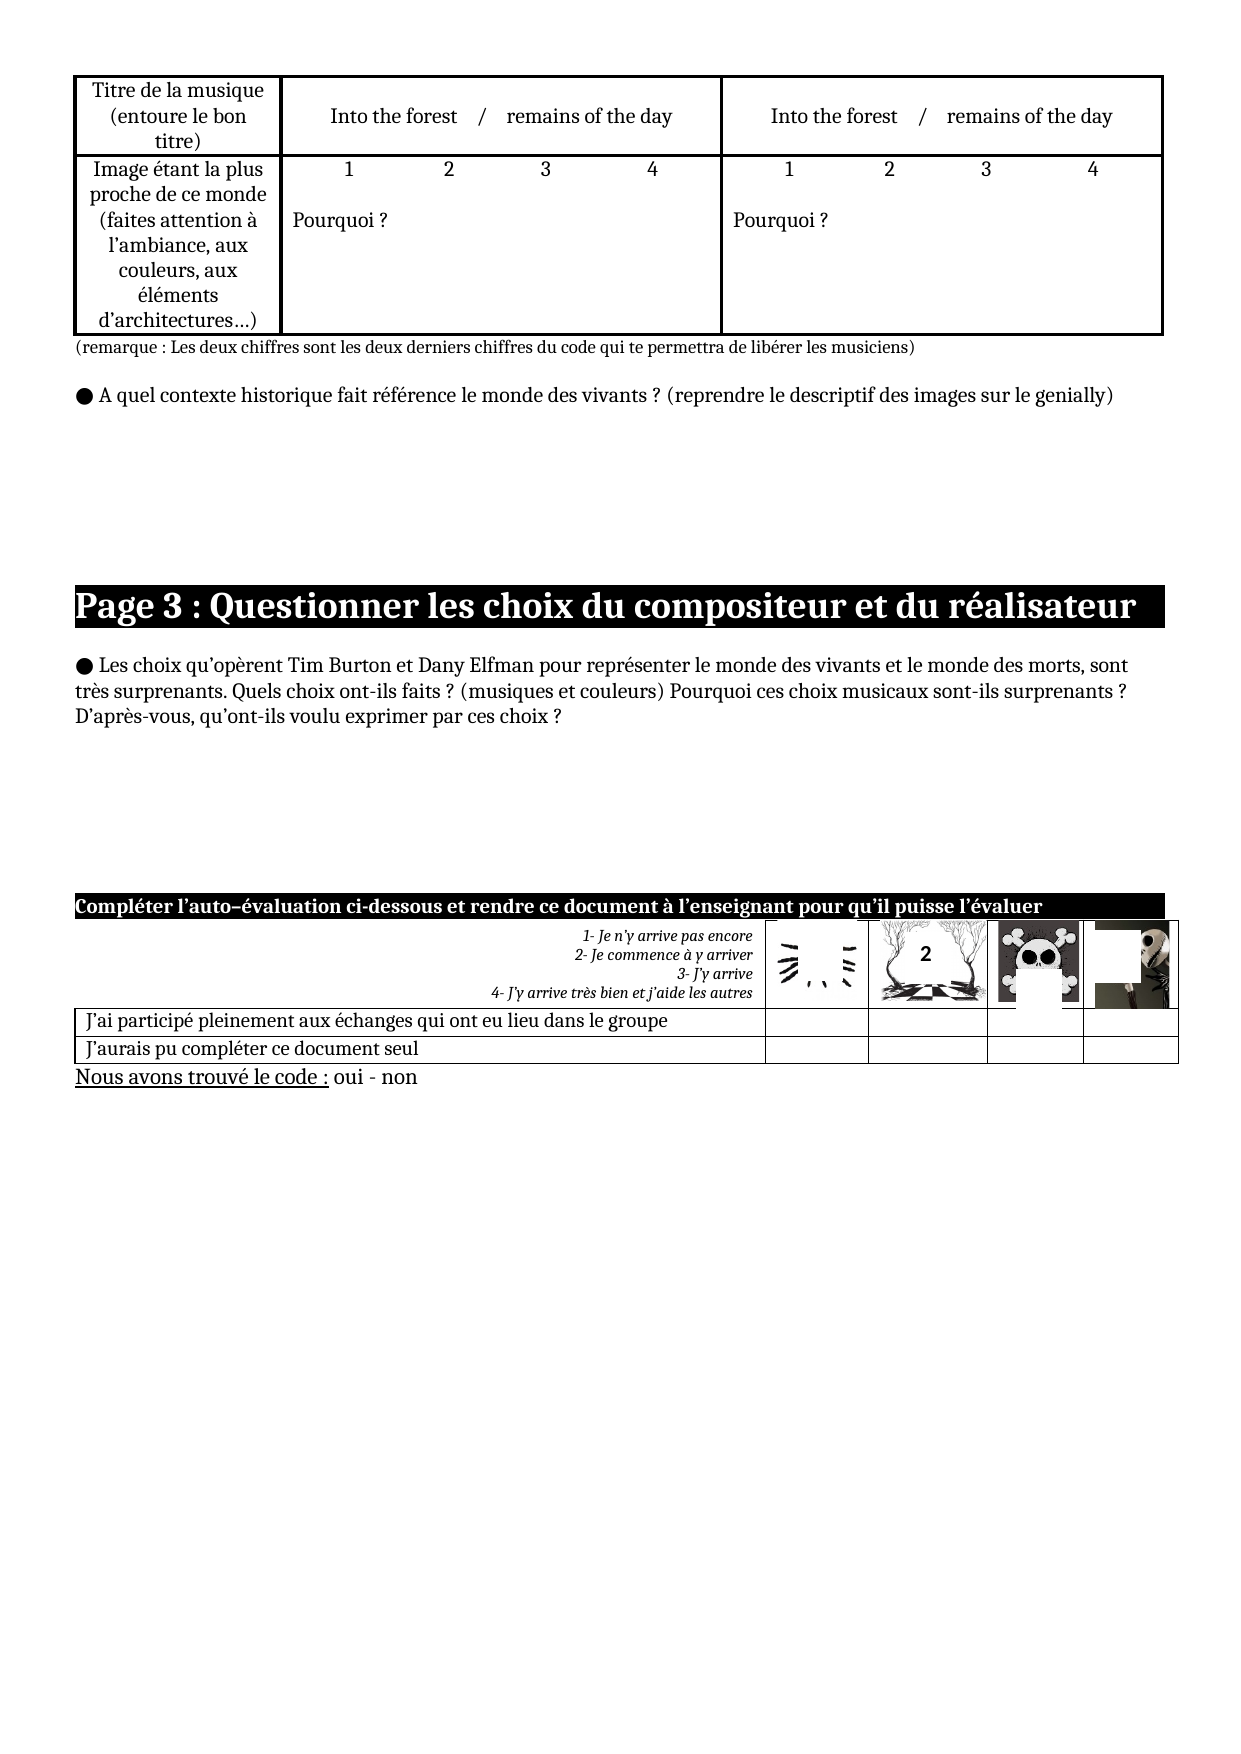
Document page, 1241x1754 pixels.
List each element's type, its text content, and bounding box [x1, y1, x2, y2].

table_header [766, 921, 868, 1008]
table_cell [869, 1009, 987, 1036]
table_cell [869, 1037, 987, 1063]
text Page 3 : Questionner les choix du compositeur et du réalisateur [75, 585, 1165, 628]
table_cell Image étant la plus proche de ce monde (faites attention à l’ambiance, aux couleurs, aux éléments d’architectures…) [77, 157, 279, 333]
table_cell Into the forest / remains of the day [283, 78, 720, 154]
table_header [905, 932, 951, 984]
picture [998, 920, 1080, 1002]
table_header [869, 921, 987, 1008]
text ● Les choix qu’opèrent Tim Burton et Dany Elfman pour représenter le monde des vivants et le monde des morts, sont très surprenants. Quels choix ont-ils faits ? (musiques et couleurs) Pourquoi ces choix musicaux sont-ils surprenants ? D’après-vous, qu’ont-ils voulu exprimer par ces choix ? [75, 653, 1165, 729]
picture [777, 920, 858, 1001]
picture [1095, 920, 1170, 1009]
text (remarque : Les deux chiffres sont les deux derniers chiffres du code qui te permettra de libérer les musiciens) [75, 336, 1165, 358]
text - [75, 874, 1165, 893]
table_cell Titre de la musique (entoure le bon titre) [77, 78, 279, 154]
table_cell J’ai participé pleinement aux échanges qui ont eu lieu dans le groupe [76, 1009, 765, 1036]
table_cell 1 2 3 4 Pourquoi ? [283, 157, 720, 333]
table_cell 1 2 3 4 Pourquoi ? [723, 157, 1161, 333]
table_header [988, 921, 1083, 1021]
table_cell J’aurais pu compléter ce document seul [76, 1037, 765, 1063]
table_header [1170, 921, 1178, 1008]
table_header [798, 929, 843, 981]
table_cell [988, 1009, 1083, 1036]
text Nous avons trouvé le code : oui - non [75, 1064, 1165, 1090]
table_cell Into the forest / remains of the day [723, 78, 1161, 154]
table_header [1084, 921, 1141, 1008]
table_cell [766, 1009, 868, 1036]
table_cell [766, 1037, 868, 1063]
text Compléter l’auto–évaluation ci-dessous et rendre ce document à l’enseignant pour qu’il puisse l’évaluer [75, 893, 1165, 919]
table_cell [1084, 1009, 1178, 1036]
table_header 1- Je n’y arrive pas encore 2- Je commence à y arriver 3- J’y arrive 4- J’y arrive très bien et j’aide les autres [75, 920, 765, 1008]
text ● A quel contexte historique fait référence le monde des vivants ? (reprendre le descriptif des images sur le genially) [75, 383, 1165, 408]
table_cell [988, 1037, 1083, 1063]
table_cell [1084, 1037, 1178, 1063]
